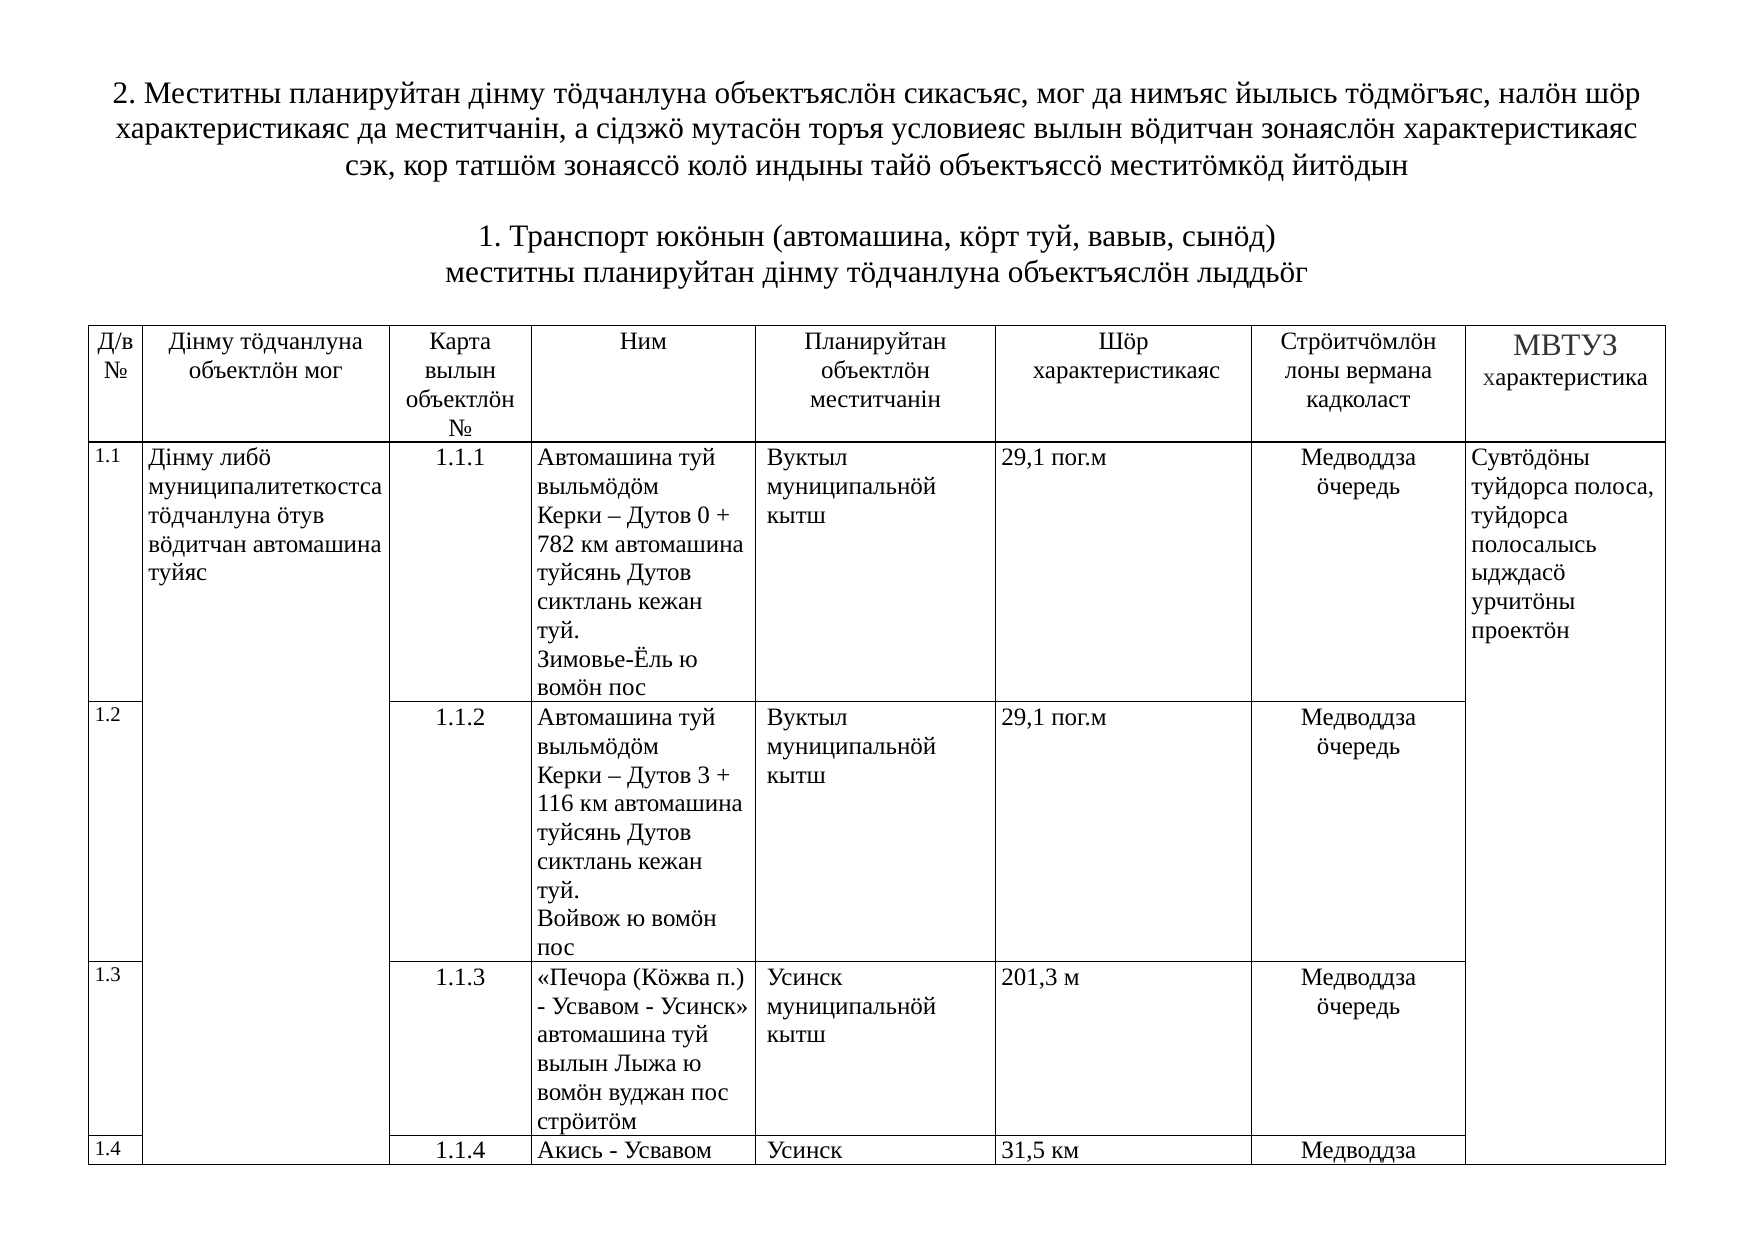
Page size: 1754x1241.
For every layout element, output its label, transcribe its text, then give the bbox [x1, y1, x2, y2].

table_header Планируйтан объектлӧн меститчанін [756, 326, 995, 441]
table_cell Вуктыл муниципальнӧй кытш [756, 443, 995, 701]
table_cell [89, 443, 142, 701]
table_cell Автомашина туй выльмӧдӧм Керки – Дутов 0 + 782 км автомашина туйсянь Дутов сиктлань кежан туй. Зимовье-Ёль ю вомӧн пос [532, 443, 755, 701]
table_cell 29,1 пог.м [996, 443, 1251, 701]
subtitle 1. Транспорт юкӧнын (автомашина, кӧрт туй, вавыв, сынӧд) [89, 218, 1665, 253]
subtitle меститны планируйтан дінму тӧдчанлуна объектъяслӧн лыддьӧг [89, 253, 1665, 289]
table_header Д/в № [89, 326, 142, 441]
table_cell [89, 702, 142, 961]
table_cell 1.1.1 [390, 443, 531, 701]
table_cell Сувтӧдӧны туйдорса полоса, туйдорса полосалысь ыдждасӧ урчитӧны проектӧн [1466, 443, 1665, 1164]
table_header Шӧр характеристикаяс [996, 326, 1251, 441]
table_cell «Печора (Кӧжва п.) - Усвавом - Усинск» автомашина туй вылын Лыжа ю вомӧн вуджан пос стрӧитӧм [532, 962, 755, 1134]
table_cell Дінму либӧ муниципалитеткостса тӧдчанлуна ӧтув вӧдитчан автомашина туйяс [143, 443, 389, 1164]
table_header Карта вылын объектлӧн № [390, 326, 531, 441]
table_cell Усинск муниципальнӧй кытш [756, 962, 995, 1134]
table_cell Медводдза ӧчередь [1252, 962, 1465, 1134]
table_cell 1.1.4 [390, 1136, 531, 1164]
table_cell 201,3 м [996, 962, 1251, 1134]
table_header Ним [532, 326, 755, 441]
table_cell Вуктыл муниципальнӧй кытш [756, 702, 995, 961]
table_cell Медводдза ӧчередь [1252, 443, 1465, 701]
table_header МВТУЗ характеристика [1466, 326, 1665, 441]
table_cell Автомашина туй выльмӧдӧм Керки – Дутов 3 + 116 км автомашина туйсянь Дутов сиктлань кежан туй. Войвож ю вомӧн пос [532, 702, 755, 961]
table_cell Медводдза [1252, 1136, 1465, 1164]
table_cell [89, 1136, 142, 1164]
table_cell Акись - Усвавом [532, 1136, 755, 1164]
table_header Дінму тӧдчанлуна объектлӧн мог [143, 326, 389, 441]
table_cell 31,5 км [996, 1136, 1251, 1164]
table_cell Усинск [756, 1136, 995, 1164]
table_cell 29,1 пог.м [996, 702, 1251, 961]
table_header Стрӧитчӧмлӧн лоны вермана кадколаст [1252, 326, 1465, 441]
subtitle 2. Меститны планируйтан дінму тӧдчанлуна объектъяслӧн сикасъяс, мог да нимъяс йылысь тӧдмӧгъяс, налӧн шӧр характеристикаяс да меститчанін, а сідзжӧ мутасӧн торъя условиеяс вылын вӧдитчан зонаяслӧн характеристикаяс сэк, кор татшӧм зонаяссӧ колӧ индыны тайӧ объектъяссӧ меститӧмкӧд йитӧдын [89, 74, 1665, 182]
table_cell Медводдза ӧчередь [1252, 702, 1465, 961]
table_cell [89, 962, 142, 1134]
table_cell 1.1.2 [390, 702, 531, 961]
table_cell 1.1.3 [390, 962, 531, 1134]
